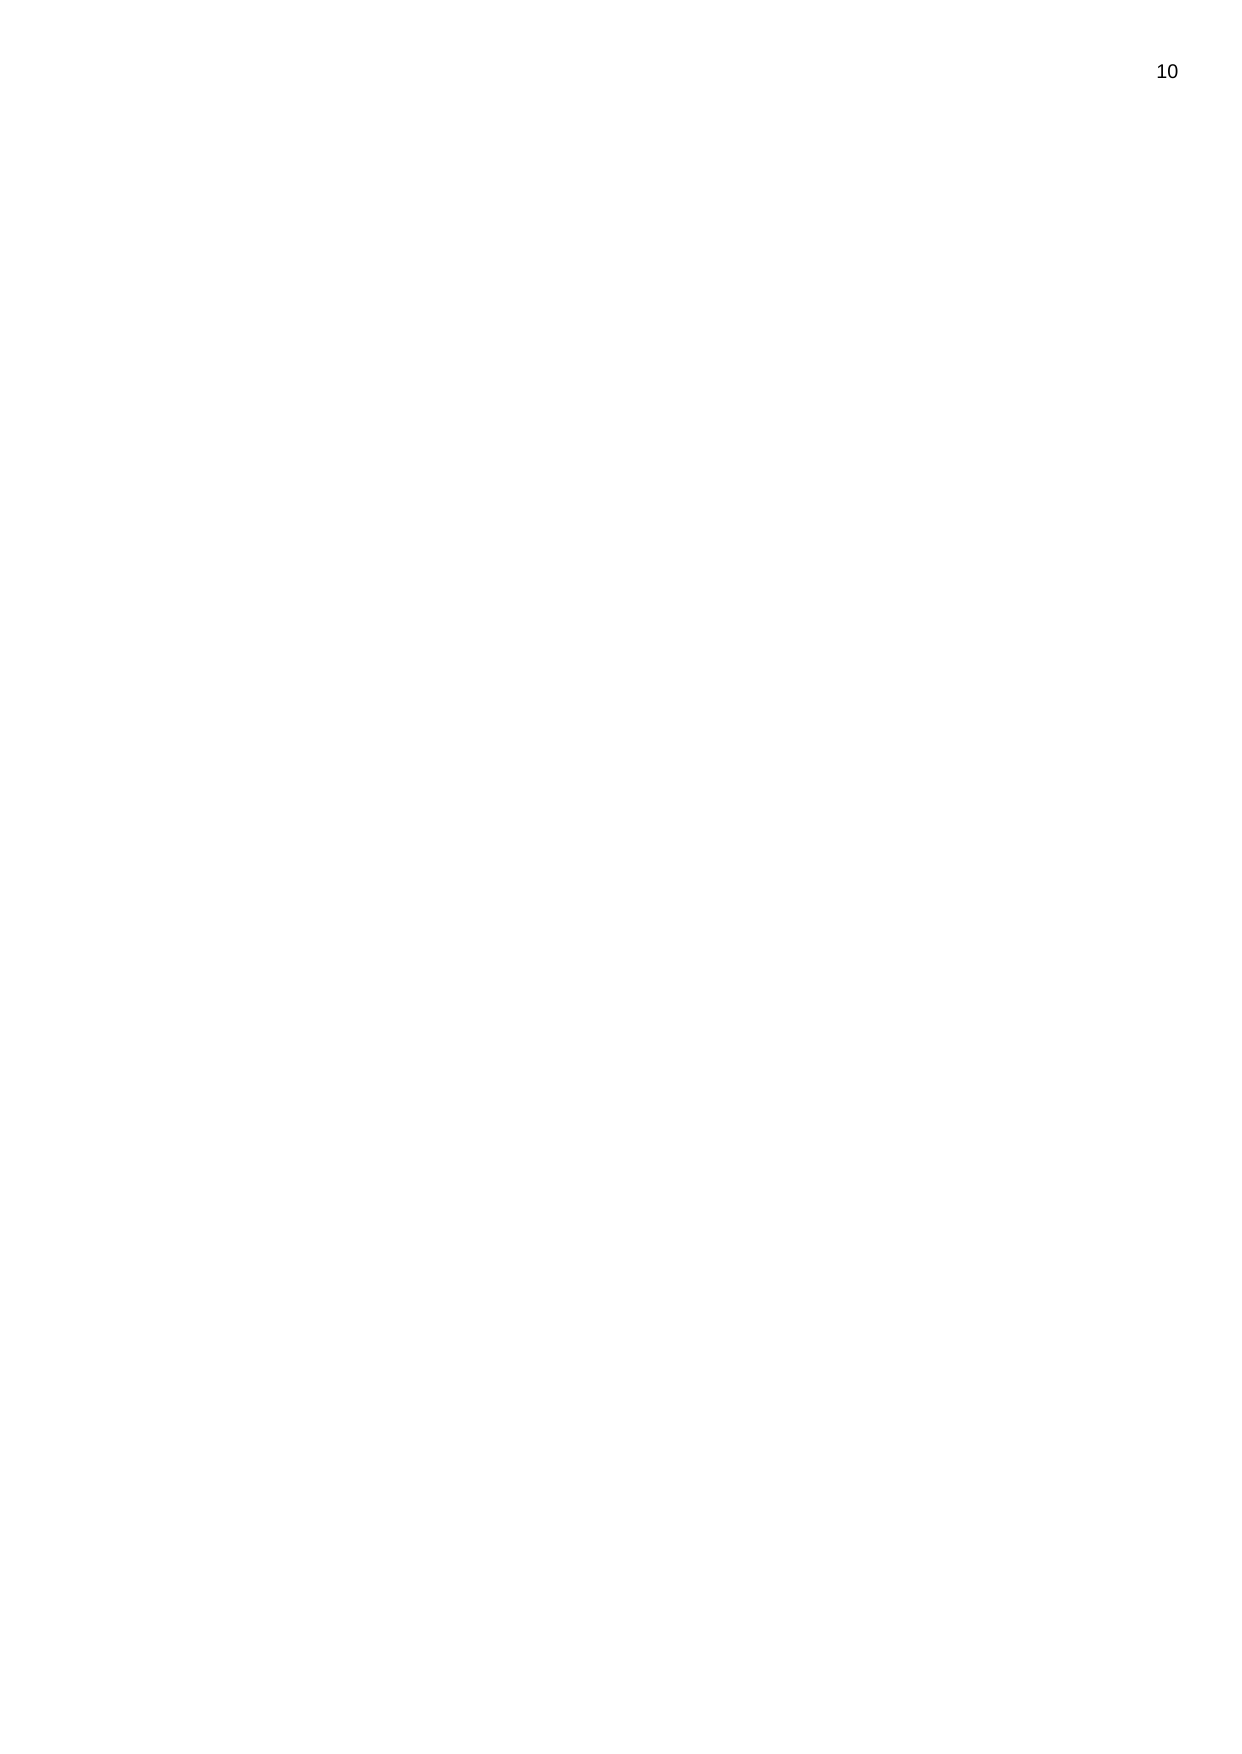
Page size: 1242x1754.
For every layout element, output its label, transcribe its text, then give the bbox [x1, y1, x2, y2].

text 10 [1151, 59, 1183, 80]
